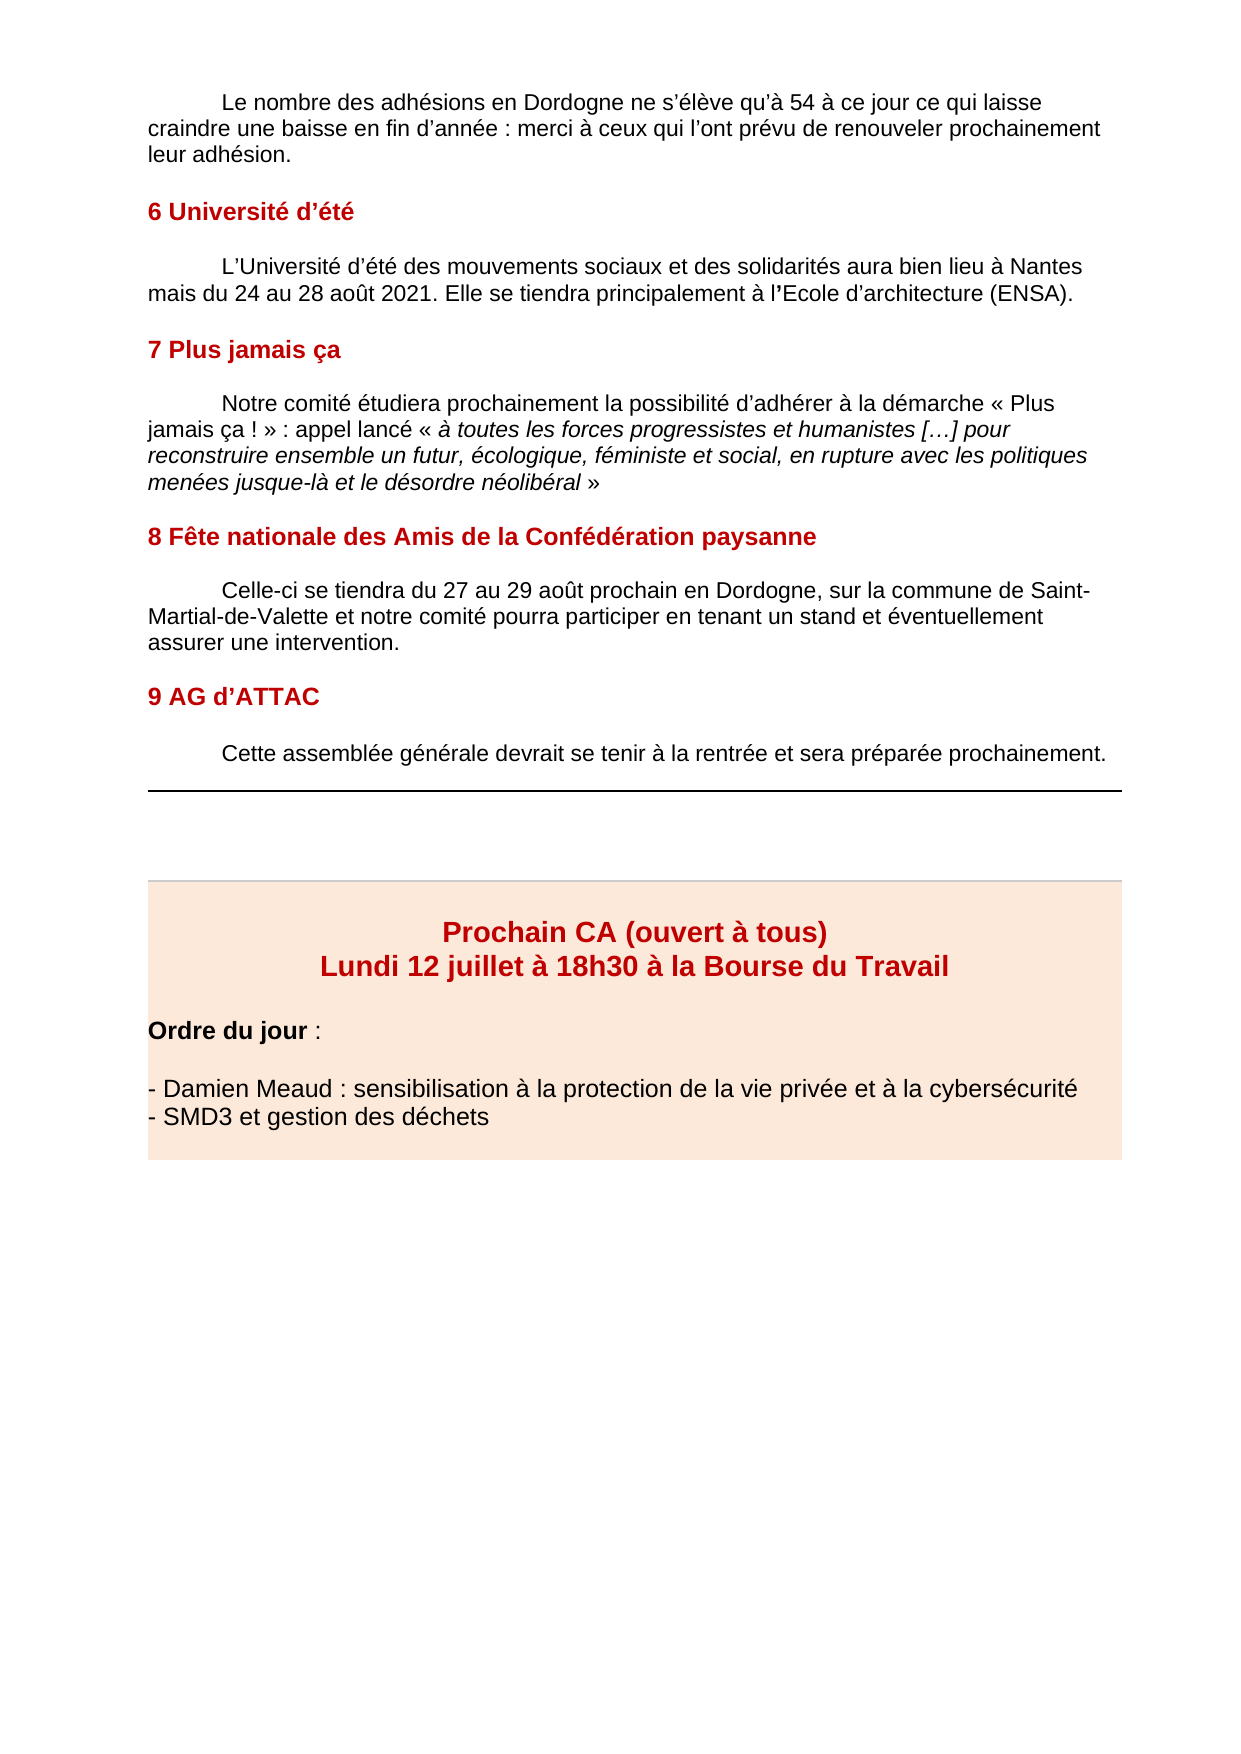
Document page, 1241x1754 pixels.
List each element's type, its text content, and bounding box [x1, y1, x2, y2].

text 7 Plus jamais ça [148, 335, 1122, 363]
text 9 AG d’ATTAC [148, 682, 1122, 711]
text 6 Université d’été [148, 196, 1122, 225]
text Lundi 12 juillet à 18h30 à la Bourse du Travail [148, 949, 1122, 982]
text L’Université d’été des mouvements sociaux et des solidarités aura bien lieu à Nantes mais du 24 au 28 août 2021. Elle se tiendra principalement à l’Ecole d’architecture (ENSA). [148, 253, 1122, 306]
text - SMD3 et gestion des déchets [148, 1102, 1122, 1131]
text 8 Fête nationale des Amis de la Confédération paysanne [148, 522, 1122, 550]
text Cette assemblée générale devrait se tenir à la rentrée et sera préparée prochainement. [148, 739, 1122, 766]
text Prochain CA (ouvert à tous) [148, 915, 1122, 949]
text Le nombre des adhésions en Dordogne ne s’élève qu’à 54 à ce jour ce qui laisse craindre une baisse en fin d’année : merci à ceux qui l’ont prévu de renouveler prochainement leur adhésion. [148, 89, 1122, 168]
text Ordre du jour : [148, 1016, 1122, 1045]
text - Damien Meaud : sensibilisation à la protection de la vie privée et à la cybersécurité [148, 1073, 1122, 1102]
text Celle-ci se tiendra du 27 au 29 août prochain en Dordogne, sur la commune de Saint-Martial-de-Valette et notre comité pourra participer en tenant un stand et éventuellement assurer une intervention. [148, 577, 1122, 656]
table_header [148, 1190, 1200, 1245]
text Notre comité étudiera prochainement la possibilité d’adhérer à la démarche « Plus jamais ça ! » : appel lancé « à toutes les forces progressistes et humanistes […] pour reconstruire ensemble un futur, écologique, féministe et social, en rupture avec les politiques menées jusque-là et le désordre néolibéral » [148, 390, 1122, 495]
